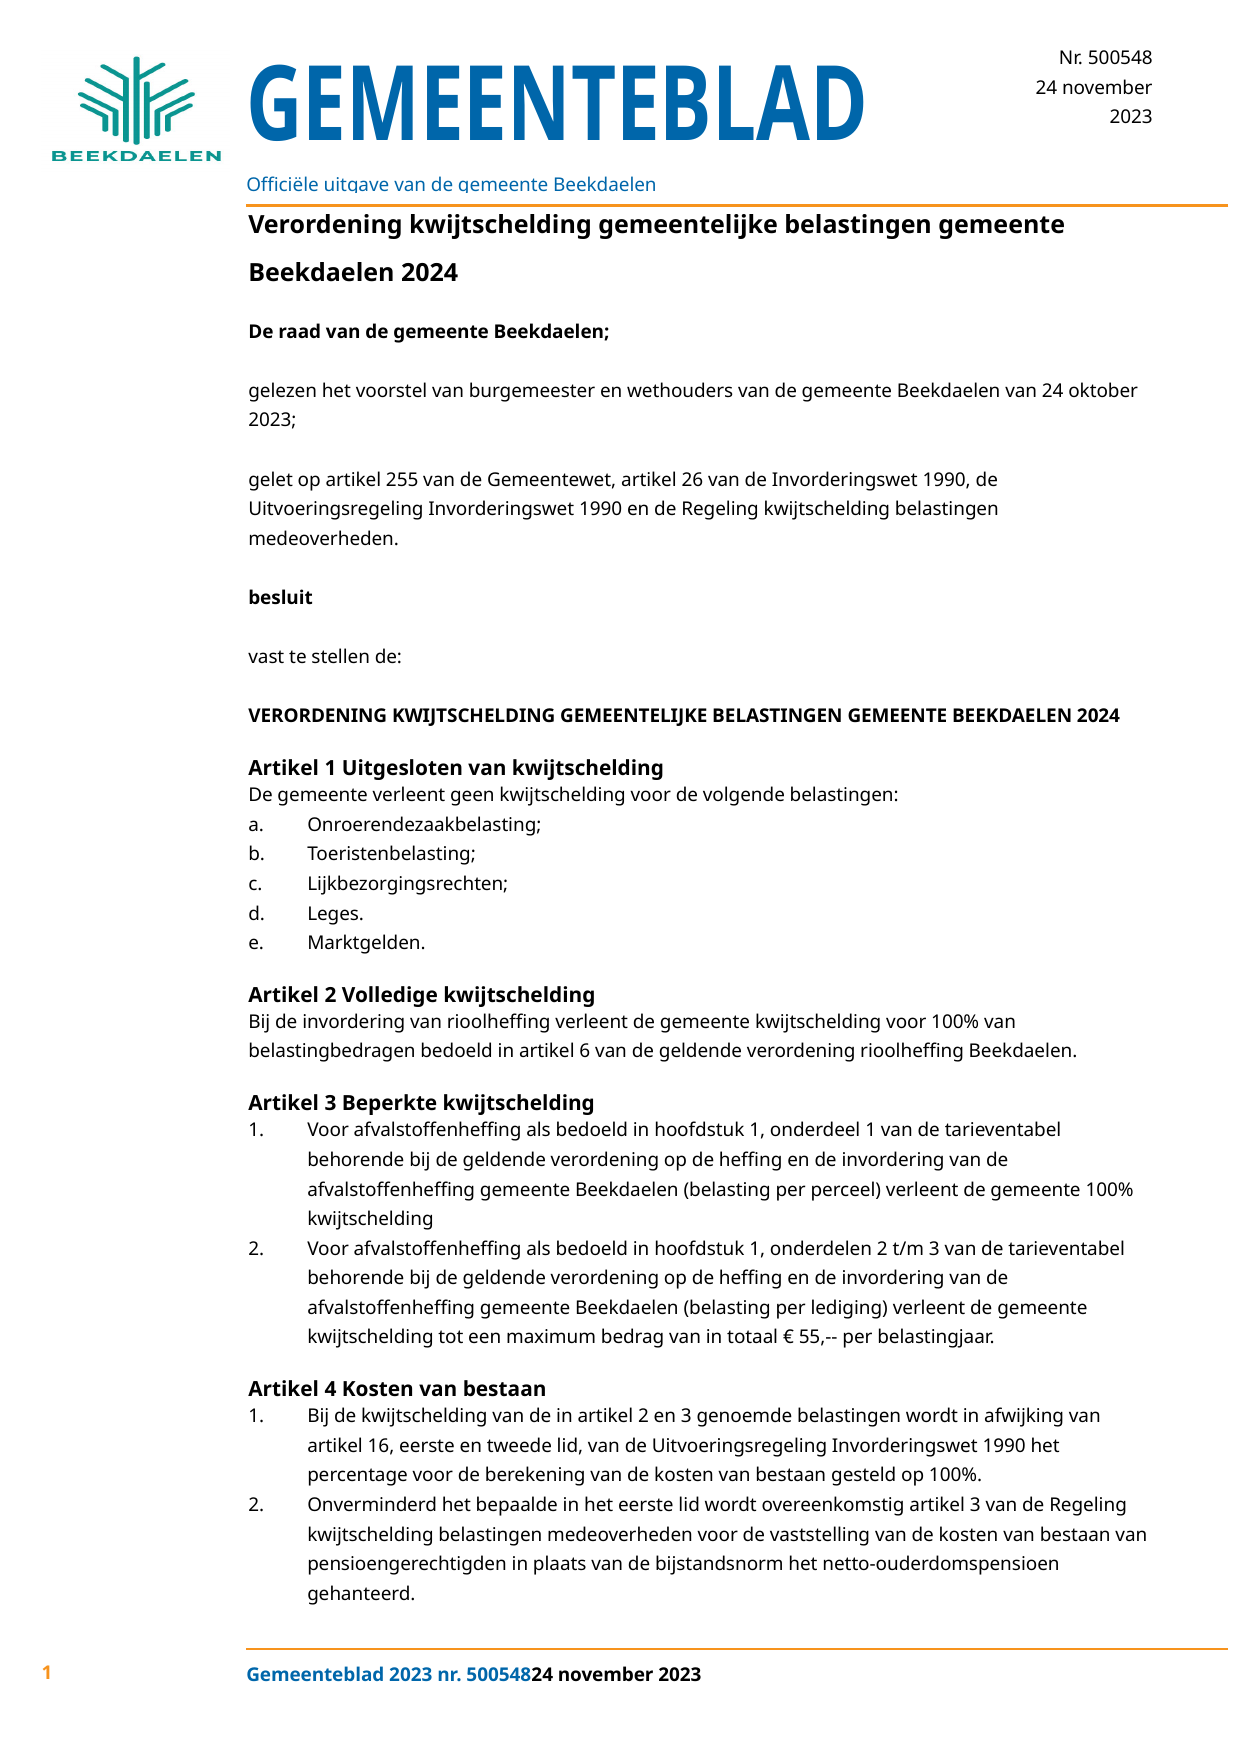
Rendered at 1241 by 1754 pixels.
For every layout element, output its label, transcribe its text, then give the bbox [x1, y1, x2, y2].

list Bij de kwijtschelding van de in artikel 2 en 3 genoemde belastingen wordt in afwijking van artikel 16, eerste en tweede lid, van de Uitvoeringsregeling Invorderingswet 1990 het percentage voor de berekening van de kosten van bestaan gesteld op 100%. [248, 1402, 1152, 1487]
text gelet op artikel 255 van de Gemeentewet, artikel 26 van de Invorderingswet 1990, de Uitvoeringsregeling Invorderingswet 1990 en de Regeling kwijtschelding belastingen medeoverheden. [248, 466, 1152, 551]
text Artikel 3 Beperkte kwijtschelding [248, 1088, 1152, 1117]
list Toeristenbelasting; [248, 841, 1152, 866]
text Artikel 2 Volledige kwijtschelding [248, 980, 1152, 1008]
list Lijkbezorgingsrechten; [248, 870, 1152, 896]
text Bij de invordering van rioolheffing verleent de gemeente kwijtschelding voor 100% van belastingbedragen bedoeld in artikel 6 van de geldende verordening rioolheffing Beekdaelen. [248, 1008, 1152, 1063]
text Artikel 4 Kosten van bestaan [248, 1374, 1152, 1402]
list Onverminderd het bepaalde in het eerste lid wordt overeenkomstig artikel 3 van de Regeling kwijtschelding belastingen medeoverheden voor de vaststelling van de kosten van bestaan van pensioengerechtigden in plaats van de bijstandsnorm het netto-ouderdomspensioen gehanteerd. [248, 1491, 1152, 1606]
list Marktgelden. [248, 929, 1152, 955]
text Artikel 1 Uitgesloten van kwijtschelding [248, 753, 1152, 781]
text De raad van de gemeente Beekdaelen; [248, 318, 1152, 344]
list Onroerendezaakbelasting; [248, 811, 1152, 837]
text De gemeente verleent geen kwijtschelding voor de volgende belastingen: [248, 781, 1152, 807]
text vast te stellen de: [248, 643, 1152, 669]
picture [41, 47, 231, 172]
text gelezen het voorstel van burgemeester en wethouders van de gemeente Beekdaelen van 24 oktober 2023; [248, 377, 1152, 432]
text Verordening kwijtschelding gemeentelijke belastingen gemeente Beekdaelen 2024 [248, 207, 1152, 288]
text VERORDENING KWIJTSCHELDING GEMEENTELIJKE BELASTINGEN GEMEENTE BEEKDAELEN 2024 [248, 702, 1152, 728]
list Leges. [248, 900, 1152, 925]
text besluit [248, 584, 1152, 610]
list Voor afvalstoffenheffing als bedoeld in hoofdstuk 1, onderdelen 2 t/m 3 van de tarieventabel behorende bij de geldende verordening op de heffing en de invordering van de afvalstoffenheffing gemeente Beekdaelen (belasting per lediging) verleent de gemeente kwijtschelding tot een maximum bedrag van in totaal € 55,-- per belastingjaar. [248, 1235, 1152, 1349]
list Voor afvalstoffenheffing als bedoeld in hoofdstuk 1, onderdeel 1 van de tarieventabel behorende bij de geldende verordening op de heffing en de invordering van de afvalstoffenheffing gemeente Beekdaelen (belasting per perceel) verleent de gemeente 100% kwijtschelding [248, 1117, 1152, 1231]
